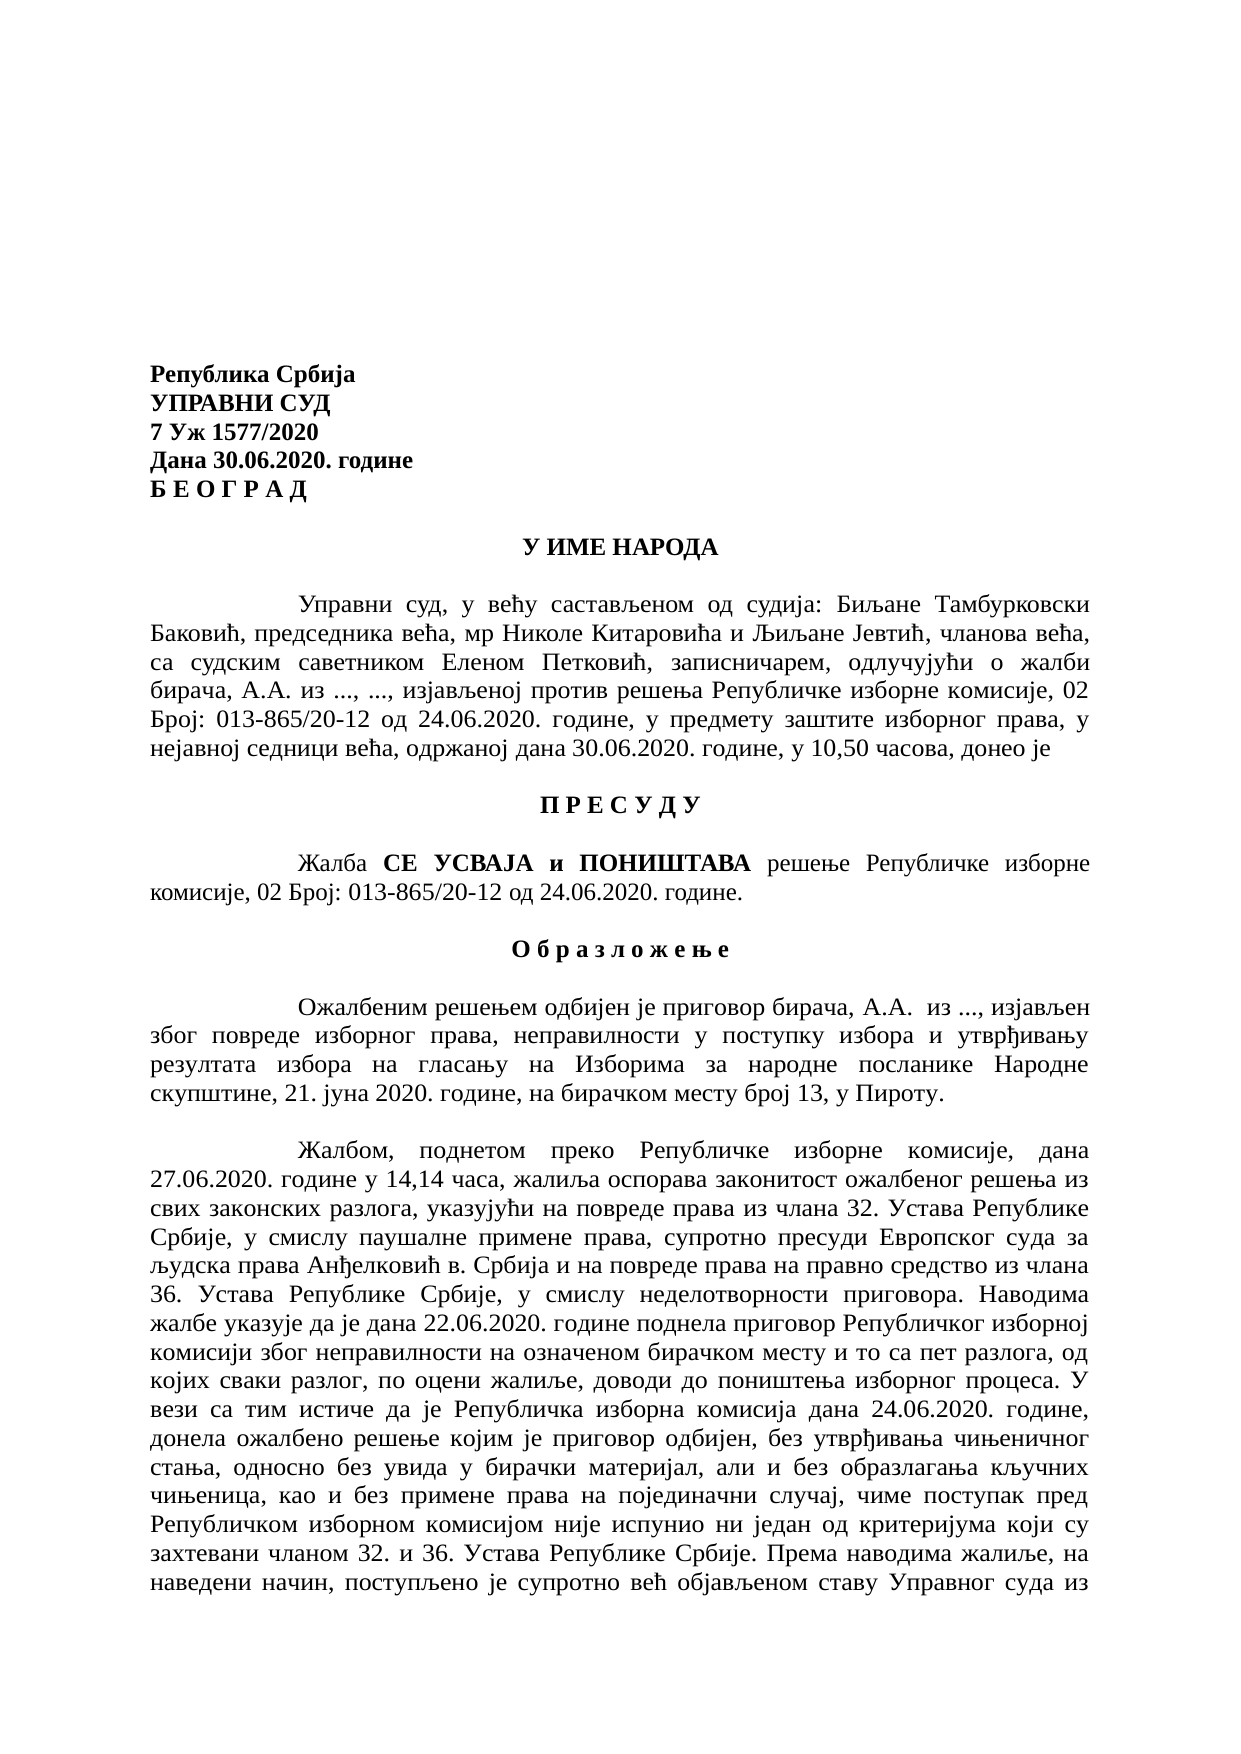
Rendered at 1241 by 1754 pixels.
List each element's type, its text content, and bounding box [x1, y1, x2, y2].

text УПРАВНИ СУД [150, 388, 1090, 417]
text Управни суд, у већу састављеном од судија: Биљане Тамбурковски Баковић, председника већа, мр Николе Китаровића и Љиљане Јевтић, чланова већа, са судским саветником Еленом Петковић, записничарем, одлучујући о жалби бирача, A.A. из ..., ..., изјављеној против решења Републичке изборне комисије, 02 Број: 013-865/20-12 од 24.06.2020. године, у предмету заштите изборног права, у нејавној седници већа, одржаној дана 30.06.2020. године, у 10,50 часова, донео је [150, 589, 1090, 762]
text Ожалбеним решењем одбијен је приговор бирача, A.A. из ..., изјављен због повреде изборног права, неправилности у поступку избора и утврђивању резултата избора на гласању на Изборима за народне посланике Народне скупштине, 21. јуна 2020. године, на бирачком месту број 13, у Пироту. [150, 992, 1090, 1107]
text Република Србија [150, 148, 1090, 388]
text 7 Уж 1577/2020 [150, 417, 1090, 445]
text Б Е О Г Р А Д [150, 474, 1090, 503]
text О б р а з л о ж е њ е [150, 934, 1090, 963]
text Жалба СЕ УСВАЈА и ПОНИШТАВА решење Републичке изборне комисије, 02 Број: 013-865/20-12 од 24.06.2020. године. [150, 848, 1090, 905]
text Дана 30.06.2020. године [150, 445, 1090, 474]
text У ИМЕ НАРОДА [150, 532, 1090, 560]
text П Р Е С У Д У [150, 790, 1090, 819]
text Жалбом, поднетом преко Републичке изборне комисије, дана 27.06.2020. године у 14,14 часа, жалиља оспорава законитост ожалбеног решења из свих законских разлога, указујући на повреде права из члана 32. Устава Републике Србије, у смислу паушалне примене права, супротно пресуди Европског суда за људска права Анђелковић в. Србија и на повреде права на правно средство из члана 36. Устава Републике Србије, у смислу неделотворности приговора. Наводима жалбе указује да је дана 22.06.2020. године поднела приговор Републичког изборној комисији због неправилности на означеном бирачком месту и то са пет разлога, од којих сваки разлог, по оцени жалиље, доводи до поништења изборног процеса. У вези са тим истиче да је Републичка изборна комисија дана 24.06.2020. године, донела ожалбено решење којим је приговор одбијен, без утврђивања чињеничног стања, односно без увида у бирачки материјал, али и без образлагања кључних чињеница, као и без примене права на појединачни случај, чиме поступак пред Републичком изборном комисијом није испунио ни један од критеријума који су захтевани чланом 32. и 36. Устава Републике Србије. Према наводима жалиље, на наведени начин, поступљено је супротно већ објављеном ставу Управног суда из [150, 1135, 1090, 1595]
